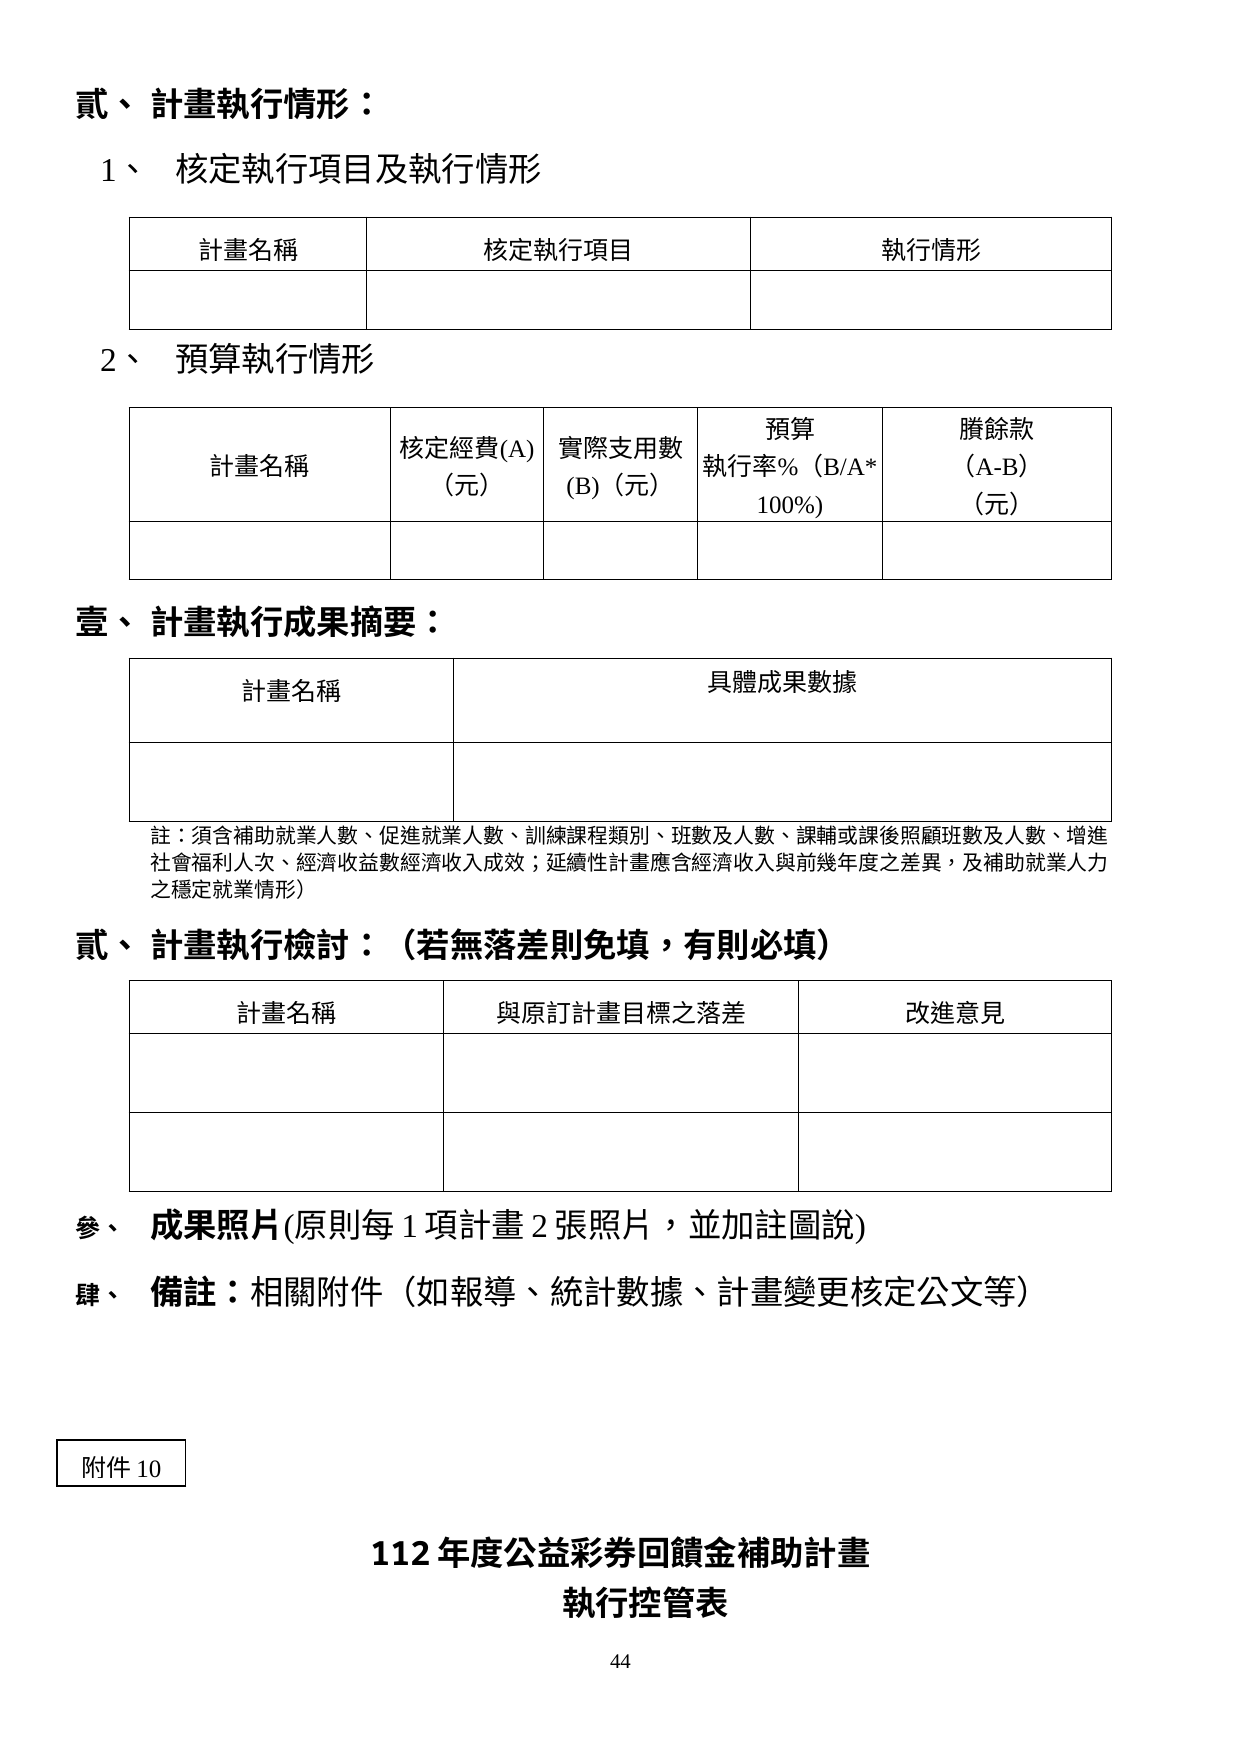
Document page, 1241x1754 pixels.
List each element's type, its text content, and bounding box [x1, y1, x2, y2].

table_header 計畫名稱 [130, 408, 390, 521]
table_cell [130, 1034, 443, 1112]
table_cell [751, 271, 1111, 329]
table_header 核定執行項目 [367, 218, 750, 270]
table_header 實際支用數(B)（元） [544, 408, 697, 521]
list 成果照片(原則每1項計畫2張照片，並加註圖說) [75, 1204, 1165, 1246]
list 計畫執行情形： [75, 75, 1165, 127]
table_header 具體成果數據 [454, 659, 1111, 742]
list 預算執行情形 [100, 330, 1165, 382]
list 計畫執行成果摘要： [75, 593, 1165, 645]
table_cell [799, 1034, 1111, 1112]
table_header 計畫名稱 [130, 981, 443, 1033]
table_cell [130, 522, 390, 579]
table_cell [391, 522, 543, 579]
table_cell [698, 522, 882, 579]
table_cell [130, 1113, 443, 1191]
table_cell [444, 1034, 798, 1112]
table_cell [130, 743, 453, 821]
table_cell [130, 271, 366, 329]
table_header 改進意見 [799, 981, 1111, 1033]
text 附件10 [72, 1448, 170, 1478]
table_header 執行情形 [751, 218, 1111, 270]
table_header 計畫名稱 [130, 218, 366, 270]
table_cell [544, 522, 697, 579]
text 112年度公益彩券回饋金補助計畫 [75, 1525, 1165, 1575]
table_cell [444, 1113, 798, 1191]
table_cell [367, 271, 750, 329]
table_header 計畫名稱 [130, 659, 453, 742]
list 備註：相關附件（如報導、統計數據、計畫變更核定公文等） [75, 1271, 1165, 1312]
text 註：須含補助就業人數、促進就業人數、訓練課程類別、班數及人數、課輔或課後照顧班數及人數、增進社會福利人次、經濟收益數經濟收入成效；延續性計畫應含經濟收入與前幾年度之差異，及補助就業人力之穩定就業情形） [150, 822, 1109, 903]
table_header 核定經費(A) （元） [391, 408, 543, 521]
list 計畫執行檢討：（若無落差則免填，有則必填） [75, 915, 1165, 967]
table_header 與原訂計畫目標之落差 [444, 981, 798, 1033]
table_cell [799, 1113, 1111, 1191]
list 核定執行項目及執行情形 [100, 139, 1165, 192]
table_cell [454, 743, 1111, 821]
text 執行控管表 [125, 1575, 1165, 1625]
table_header 預算 執行率%（B/A*100%) [698, 408, 882, 521]
table_header 賸餘款 （A-B） （元） [883, 408, 1111, 521]
table_cell [883, 522, 1111, 579]
